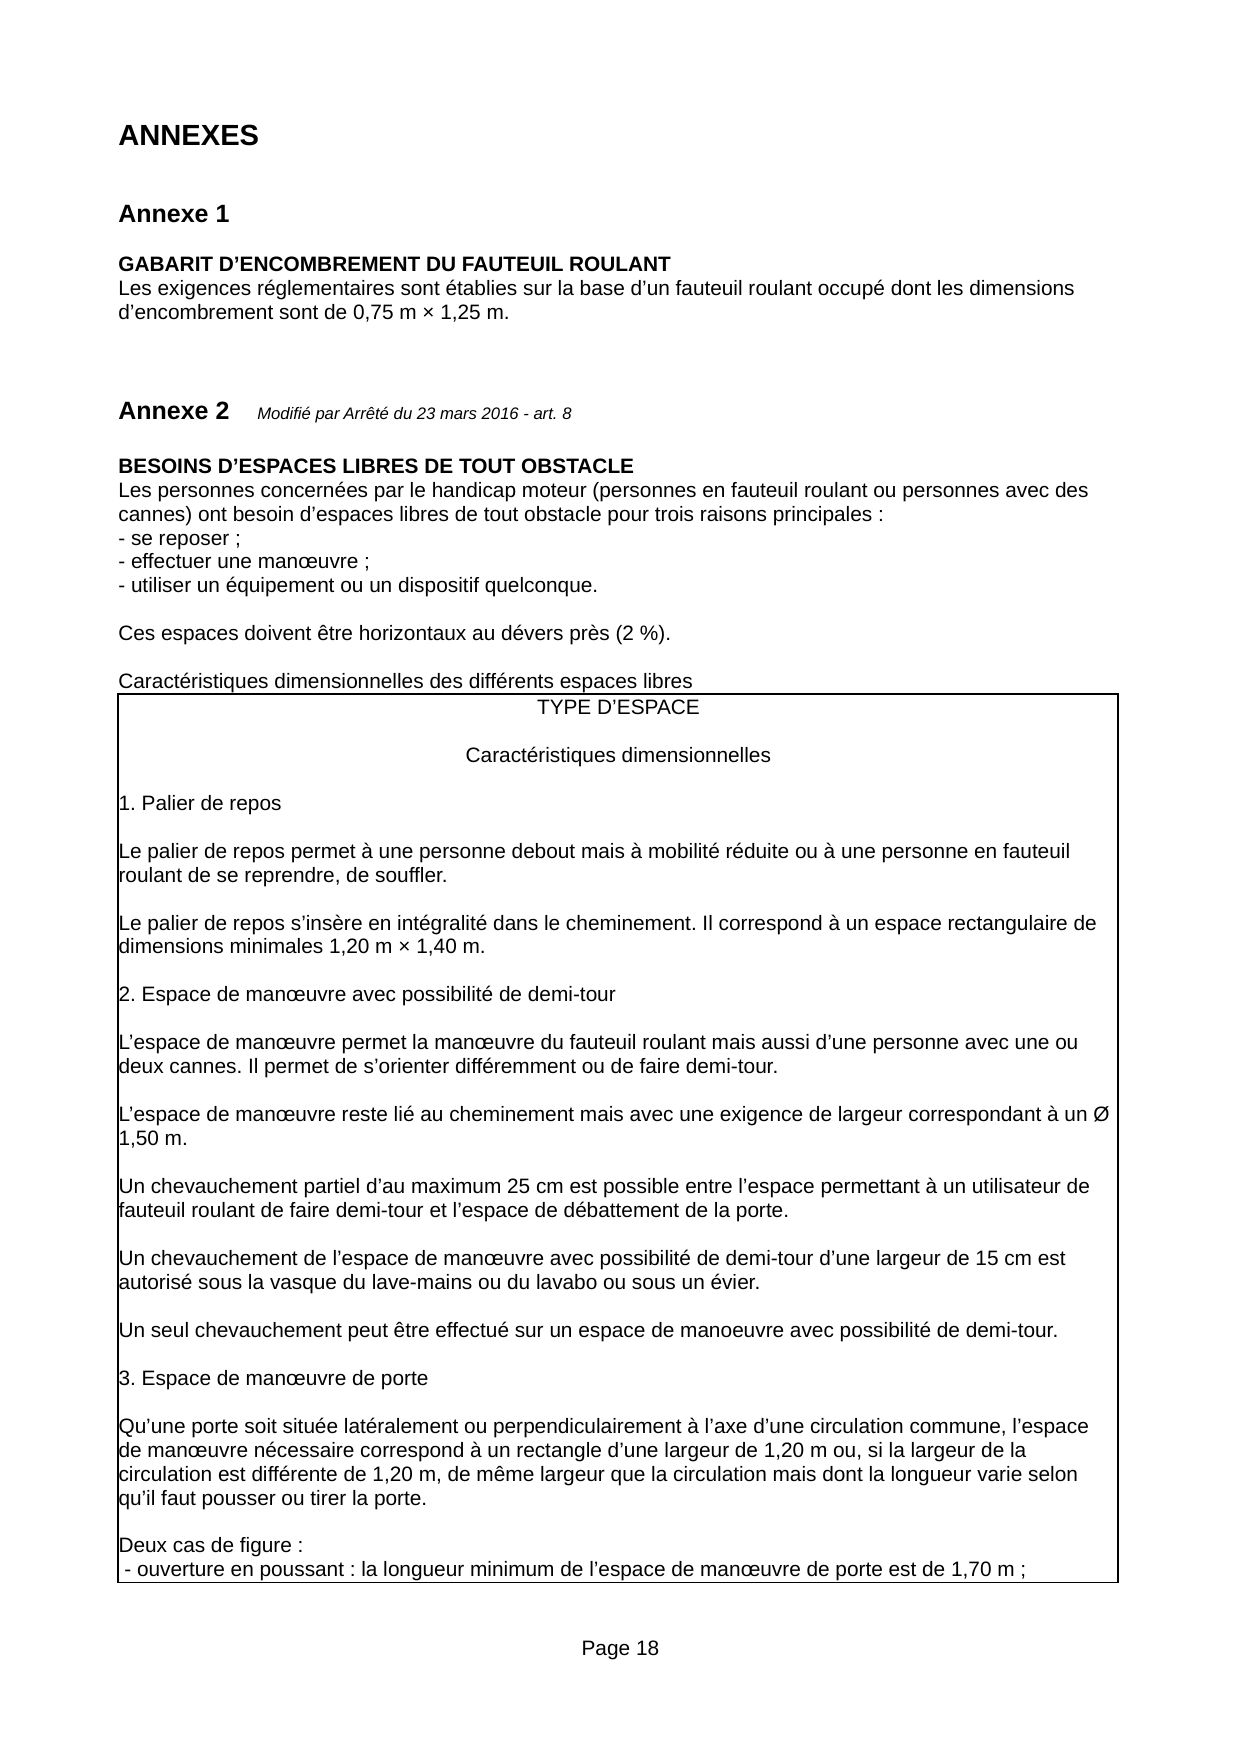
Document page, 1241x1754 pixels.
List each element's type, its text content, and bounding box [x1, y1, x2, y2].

table_header TYPE D’ESPACE Caractéristiques dimensionnelles 1. Palier de repos Le palier de repos permet à une personne debout mais à mobilité réduite ou à une personne en fauteuil roulant de se reprendre, de souffler. Le palier de repos s’insère en intégralité dans le cheminement. Il correspond à un espace rectangulaire de dimensions minimales 1,20 m × 1,40 m. 2. Espace de manœuvre avec possibilité de demi-tour L’espace de manœuvre permet la manœuvre du fauteuil roulant mais aussi d’une personne avec une ou deux cannes. Il permet de s’orienter différemment ou de faire demi-tour. L’espace de manœuvre reste lié au cheminement mais avec une exigence de largeur correspondant à un Ø 1,50 m. Un chevauchement partiel d’au maximum 25 cm est possible entre l’espace permettant à un utilisateur de fauteuil roulant de faire demi-tour et l’espace de débattement de la porte. Un chevauchement de l’espace de manœuvre avec possibilité de demi-tour d’une largeur de 15 cm est autorisé sous la vasque du lave-mains ou du lavabo ou sous un évier. Un seul chevauchement peut être effectué sur un espace de manoeuvre avec possibilité de demi-tour. 3. Espace de manœuvre de porte Qu’une porte soit située latéralement ou perpendiculairement à l’axe d’une circulation commune, l’espace de manœuvre nécessaire correspond à un rectangle d’une largeur de 1,20 m ou, si la largeur de la circulation est différente de 1,20 m, de même largeur que la circulation mais dont la longueur varie selon qu’il faut pousser ou tirer la porte. Deux cas de figure : - ouverture en poussant : la longueur minimum de l’espace de manœuvre de porte est de 1,70 m ; [119, 695, 1117, 1581]
text - se reposer ; [118, 525, 1122, 549]
text Annexe 2 Modifié par Arrêté du 23 mars 2016 - art. 8 [118, 396, 1122, 425]
text GABARIT D’ENCOMBREMENT DU FAUTEUIL ROULANT [118, 252, 1122, 276]
text - effectuer une manœuvre ; [118, 549, 1122, 573]
text Les exigences réglementaires sont établies sur la base d’un fauteuil roulant occupé dont les dimensions d’encombrement sont de 0,75 m × 1,25 m. [118, 276, 1122, 324]
text Caractéristiques dimensionnelles des différents espaces libres [118, 669, 1122, 693]
text Annexe 1 [118, 199, 1122, 228]
text Les personnes concernées par le handicap moteur (personnes en fauteuil roulant ou personnes avec des cannes) ont besoin d’espaces libres de tout obstacle pour trois raisons principales : [118, 477, 1122, 525]
text ANNEXES [118, 118, 1122, 152]
text BESOINS D’ESPACES LIBRES DE TOUT OBSTACLE [118, 453, 1122, 477]
text - utiliser un équipement ou un dispositif quelconque. [118, 573, 1122, 597]
text Ces espaces doivent être horizontaux au dévers près (2 %). [118, 621, 1122, 645]
